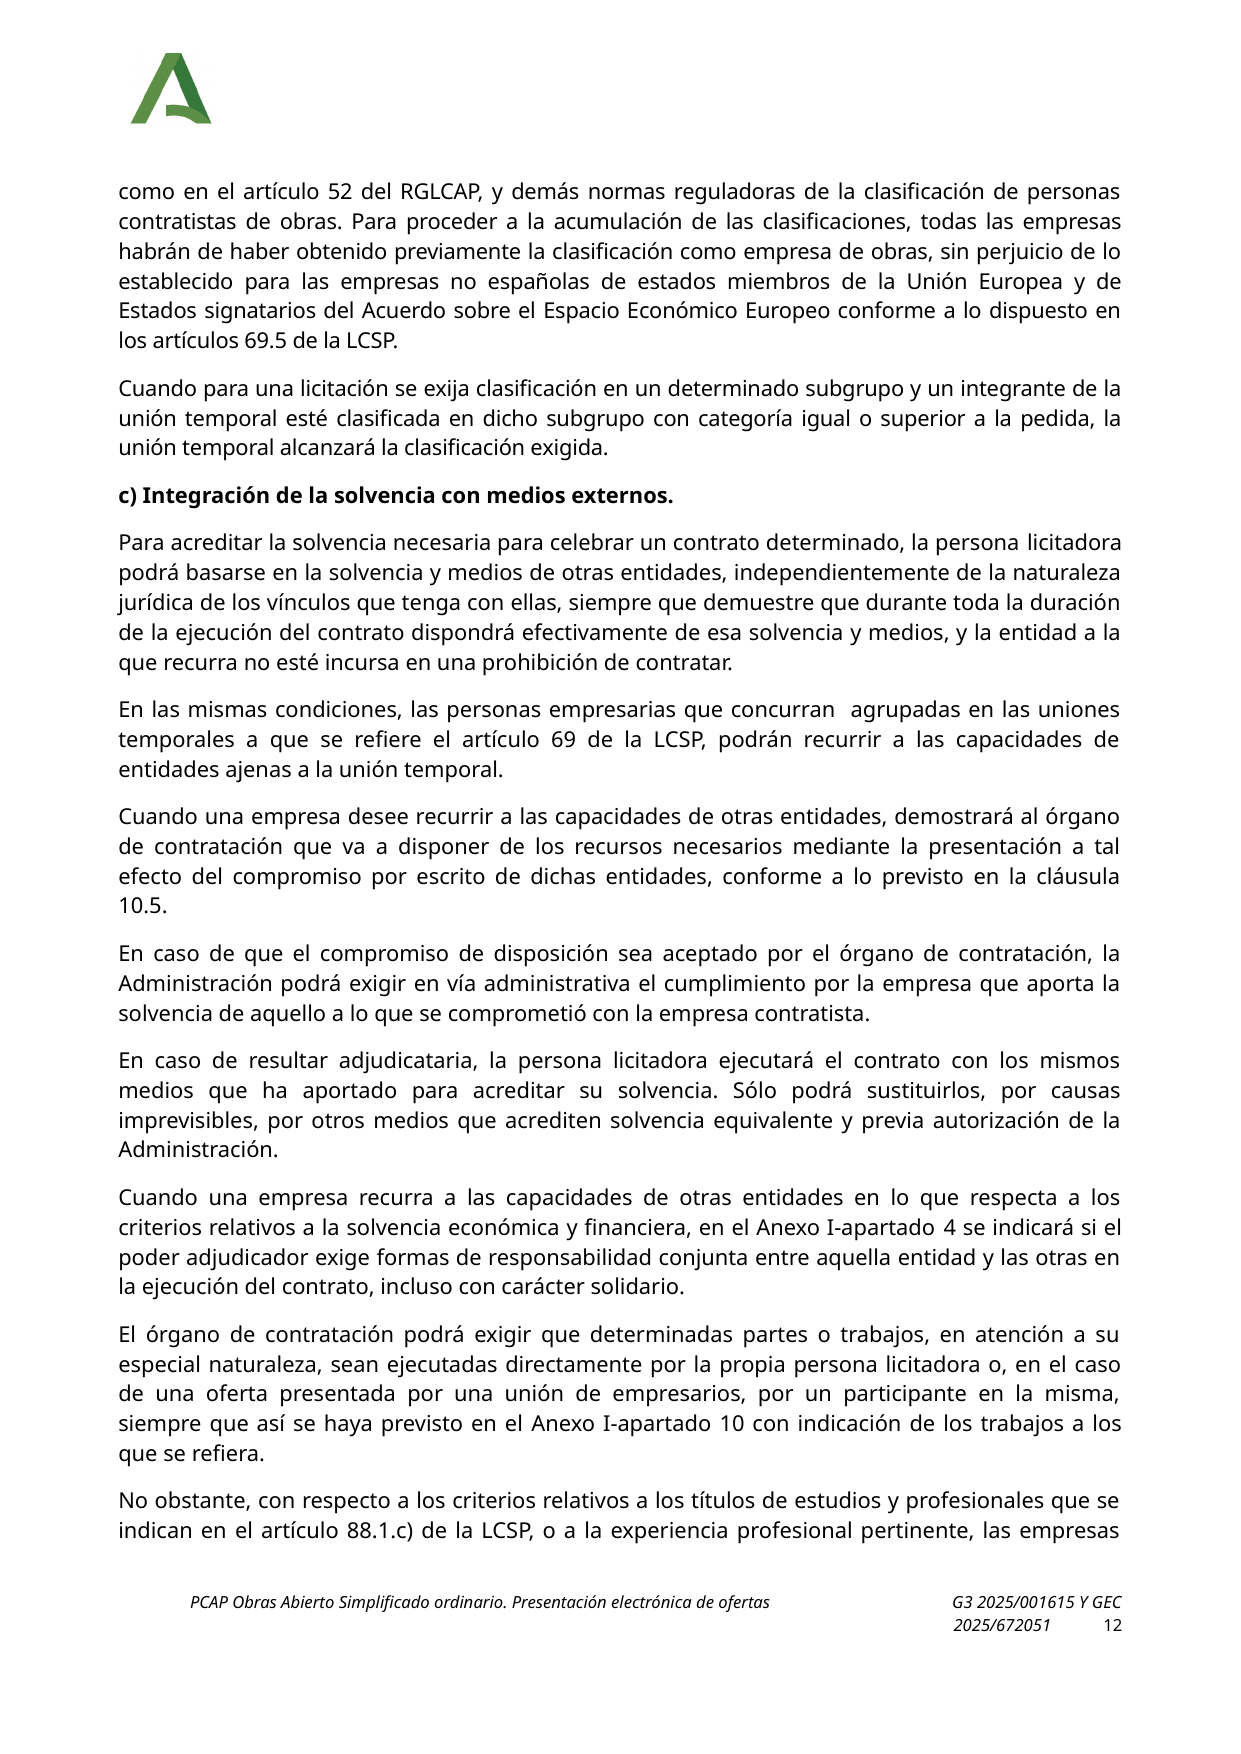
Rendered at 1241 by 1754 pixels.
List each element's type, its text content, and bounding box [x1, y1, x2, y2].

text No obstante, con respecto a los criterios relativos a los títulos de estudios y profesionales que se indican en el artículo 88.1.c) de la LCSP, o a la experiencia profesional pertinente, las empresas [118, 1486, 1122, 1545]
text En caso de resultar adjudicataria, la persona licitadora ejecutará el contrato con los mismos medios que ha aportado para acreditar su solvencia. Sólo podrá sustituirlos, por causas imprevisibles, por otros medios que acrediten solvencia equivalente y previa autorización de la Administración. [118, 1045, 1122, 1164]
text En caso de que el compromiso de disposición sea aceptado por el órgano de contratación, la Administración podrá exigir en vía administrativa el cumplimiento por la empresa que aporta la solvencia de aquello a lo que se comprometió con la empresa contratista. [118, 938, 1122, 1027]
text como en el artículo 52 del RGLCAP, y demás normas reguladoras de la clasificación de personas contratistas de obras. Para proceder a la acumulación de las clasificaciones, todas las empresas habrán de haber obtenido previamente la clasificación como empresa de obras, sin perjuicio de lo establecido para las empresas no españolas de estados miembros de la Unión Europea y de Estados signatarios del Acuerdo sobre el Espacio Económico Europeo conforme a lo dispuesto en los artículos 69.5 de la LCSP. [118, 176, 1122, 355]
text Cuando una empresa recurra a las capacidades de otras entidades en lo que respecta a los criterios relativos a la solvencia económica y financiera, en el Anexo I-apartado 4 se indicará si el poder adjudicador exige formas de responsabilidad conjunta entre aquella entidad y las otras en la ejecución del contrato, incluso con carácter solidario. [118, 1182, 1122, 1301]
text En las mismas condiciones, las personas empresarias que concurran agrupadas en las uniones temporales a que se refiere el artículo 69 de la LCSP, podrán recurrir a las capacidades de entidades ajenas a la unión temporal. [118, 694, 1122, 783]
text c) Integración de la solvencia con medios externos. [118, 480, 1122, 510]
text El órgano de contratación podrá exigir que determinadas partes o trabajos, en atención a su especial naturaleza, sean ejecutadas directamente por la propia persona licitadora o, en el caso de una oferta presentada por una unión de empresarios, por un participante en la misma, siempre que así se haya previsto en el Anexo I-apartado 10 con indicación de los trabajos a los que se refiera. [118, 1319, 1122, 1468]
text Para acreditar la solvencia necesaria para celebrar un contrato determinado, la persona licitadora podrá basarse en la solvencia y medios de otras entidades, independientemente de la naturaleza jurídica de los vínculos que tenga con ellas, siempre que demuestre que durante toda la duración de la ejecución del contrato dispondrá efectivamente de esa solvencia y medios, y la entidad a la que recurra no esté incursa en una prohibición de contratar. [118, 527, 1122, 676]
picture [127, 48, 216, 128]
text Cuando una empresa desee recurrir a las capacidades de otras entidades, demostrará al órgano de contratación que va a disponer de los recursos necesarios mediante la presentación a tal efecto del compromiso por escrito de dichas entidades, conforme a lo previsto en la cláusula 10.5. [118, 801, 1122, 920]
text Cuando para una licitación se exija clasificación en un determinado subgrupo y un integrante de la unión temporal esté clasificada en dicho subgrupo con categoría igual o superior a la pedida, la unión temporal alcanzará la clasificación exigida. [118, 373, 1122, 462]
